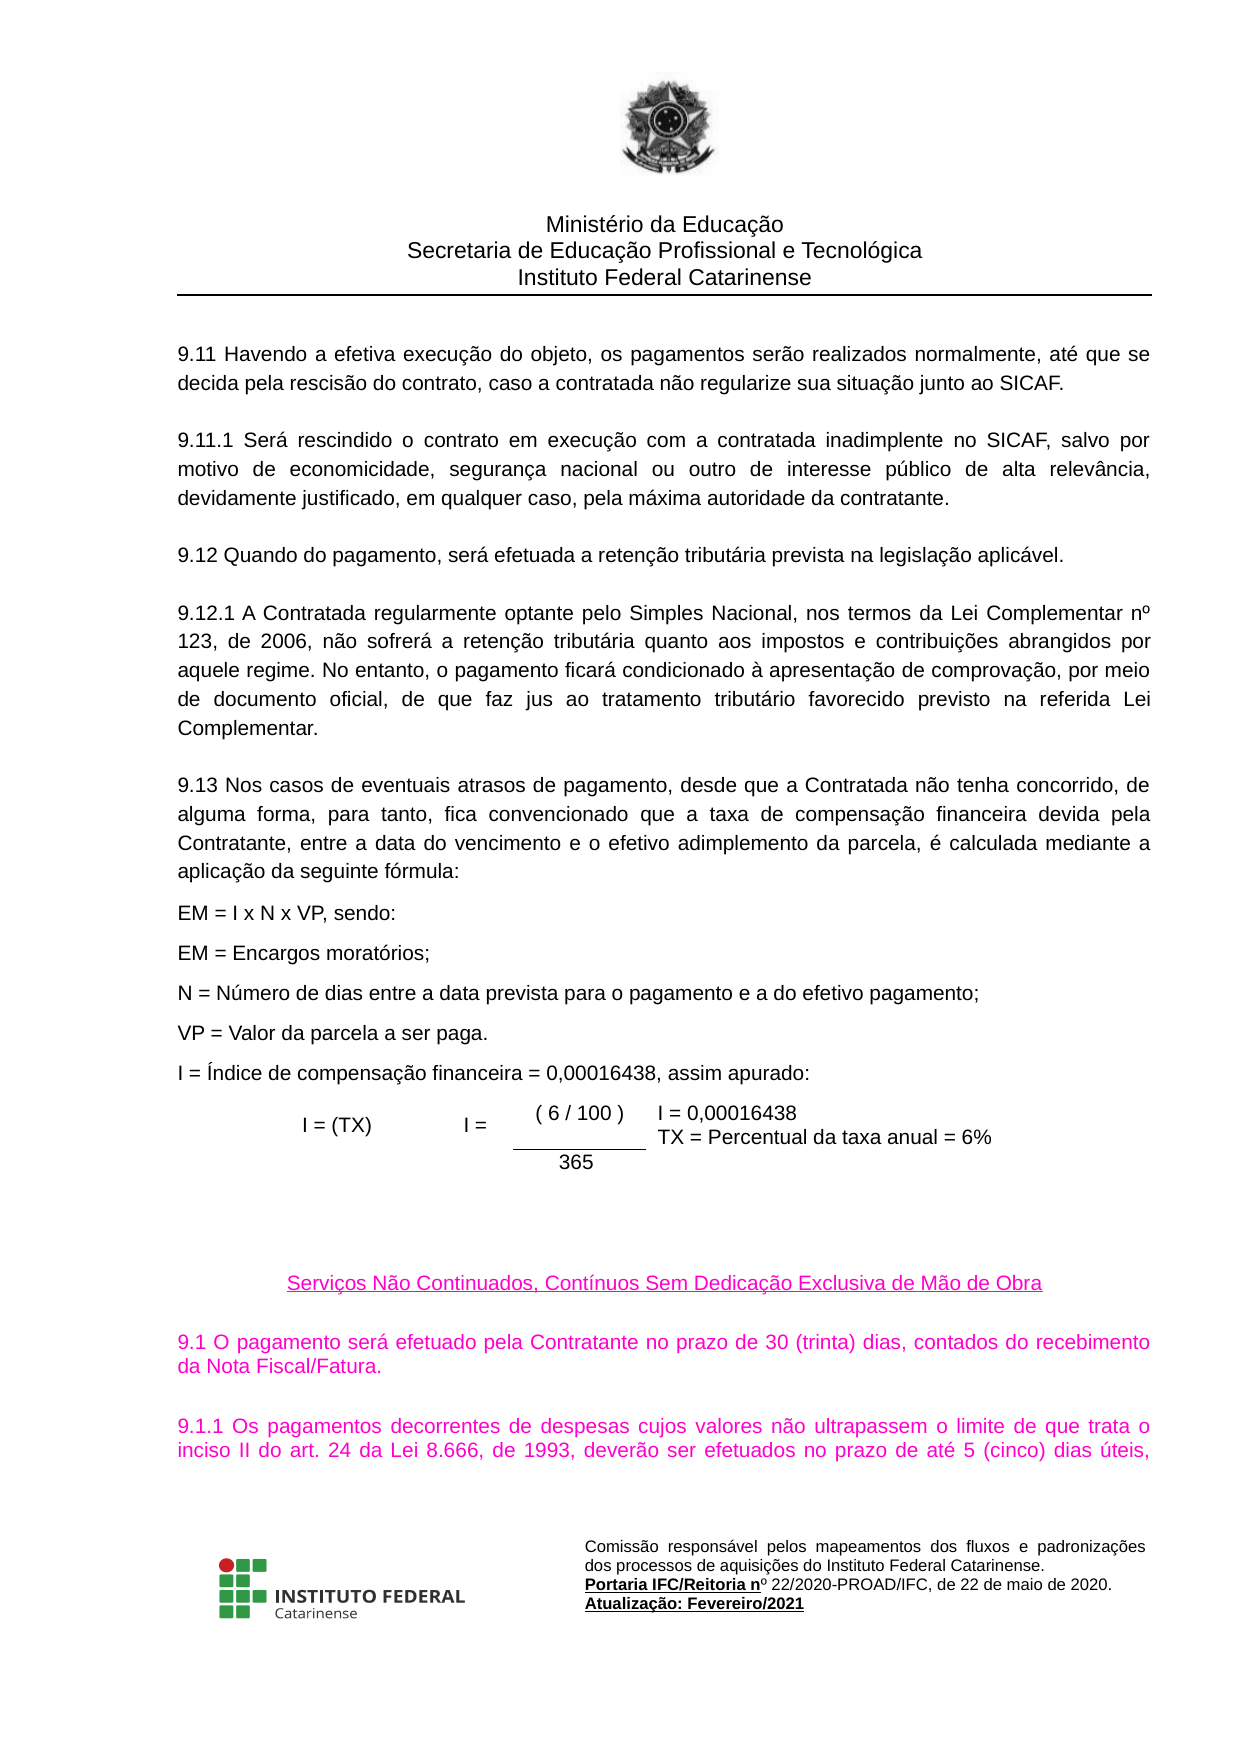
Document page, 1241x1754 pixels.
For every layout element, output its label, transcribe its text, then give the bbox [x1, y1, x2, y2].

picture [205, 1546, 478, 1631]
text 9.1 O pagamento será efetuado pela Contratante no prazo de 30 (trinta) dias, contados do recebimento da Nota Fiscal/Fatura. [177, 1330, 1152, 1378]
text 365 [177, 1149, 1152, 1173]
table_header I = 0,00016438 TX = Percentual da taxa anual = 6% [646, 1101, 1144, 1148]
text VP = Valor da parcela a ser paga. [177, 1021, 1152, 1044]
text 9.11 Havendo a efetiva execução do objeto, os pagamentos serão realizados normalmente, até que se decida pela rescisão do contrato, caso a contratada não regularize sua situação junto ao SICAF. [177, 342, 1152, 394]
table_header I = [452, 1101, 513, 1148]
text 9.12.1 A Contratada regularmente optante pelo Simples Nacional, nos termos da Lei Complementar nº 123, de 2006, não sofrerá a retenção tributária quanto aos impostos e contribuições abrangidos por aquele regime. No entanto, o pagamento ficará condicionado à apresentação de comprovação, por meio de documento oficial, de que faz jus ao tratamento tributário favorecido previsto na referida Lei Complementar. [177, 601, 1152, 739]
text EM = Encargos moratórios; [177, 941, 1152, 964]
text Serviços Não Continuados, Contínuos Sem Dedicação Exclusiva de Mão de Obra [177, 1270, 1152, 1294]
text 9.13 Nos casos de eventuais atrasos de pagamento, desde que a Contratada não tenha concorrido, de alguma forma, para tanto, fica convencionado que a taxa de compensação financeira devida pela Contratante, entre a data do vencimento e o efetivo adimplemento da parcela, é calculada mediante a aplicação da seguinte fórmula: [177, 773, 1152, 883]
table_header ( 6 / 100 ) [513, 1101, 646, 1148]
table_header I = (TX) [221, 1101, 452, 1148]
text I = Índice de compensação financeira = 0,00016438, assim apurado: [177, 1061, 1152, 1084]
text 9.11.1 Será rescindido o contrato em execução com a contratada inadimplente no SICAF, salvo por motivo de economicidade, segurança nacional ou outro de interesse público de alta relevância, devidamente justificado, em qualquer caso, pela máxima autoridade da contratante. [177, 428, 1152, 509]
text 9.1.1 Os pagamentos decorrentes de despesas cujos valores não ultrapassem o limite de que trata o inciso II do art. 24 da Lei 8.666, de 1993, deverão ser efetuados no prazo de até 5 (cinco) dias úteis, [177, 1414, 1152, 1462]
text EM = I x N x VP, sendo: [177, 901, 1152, 924]
text N = Número de dias entre a data prevista para o pagamento e a do efetivo pagamento; [177, 981, 1152, 1004]
text 9.12 Quando do pagamento, será efetuada a retenção tributária prevista na legislação aplicável. [177, 543, 1152, 567]
